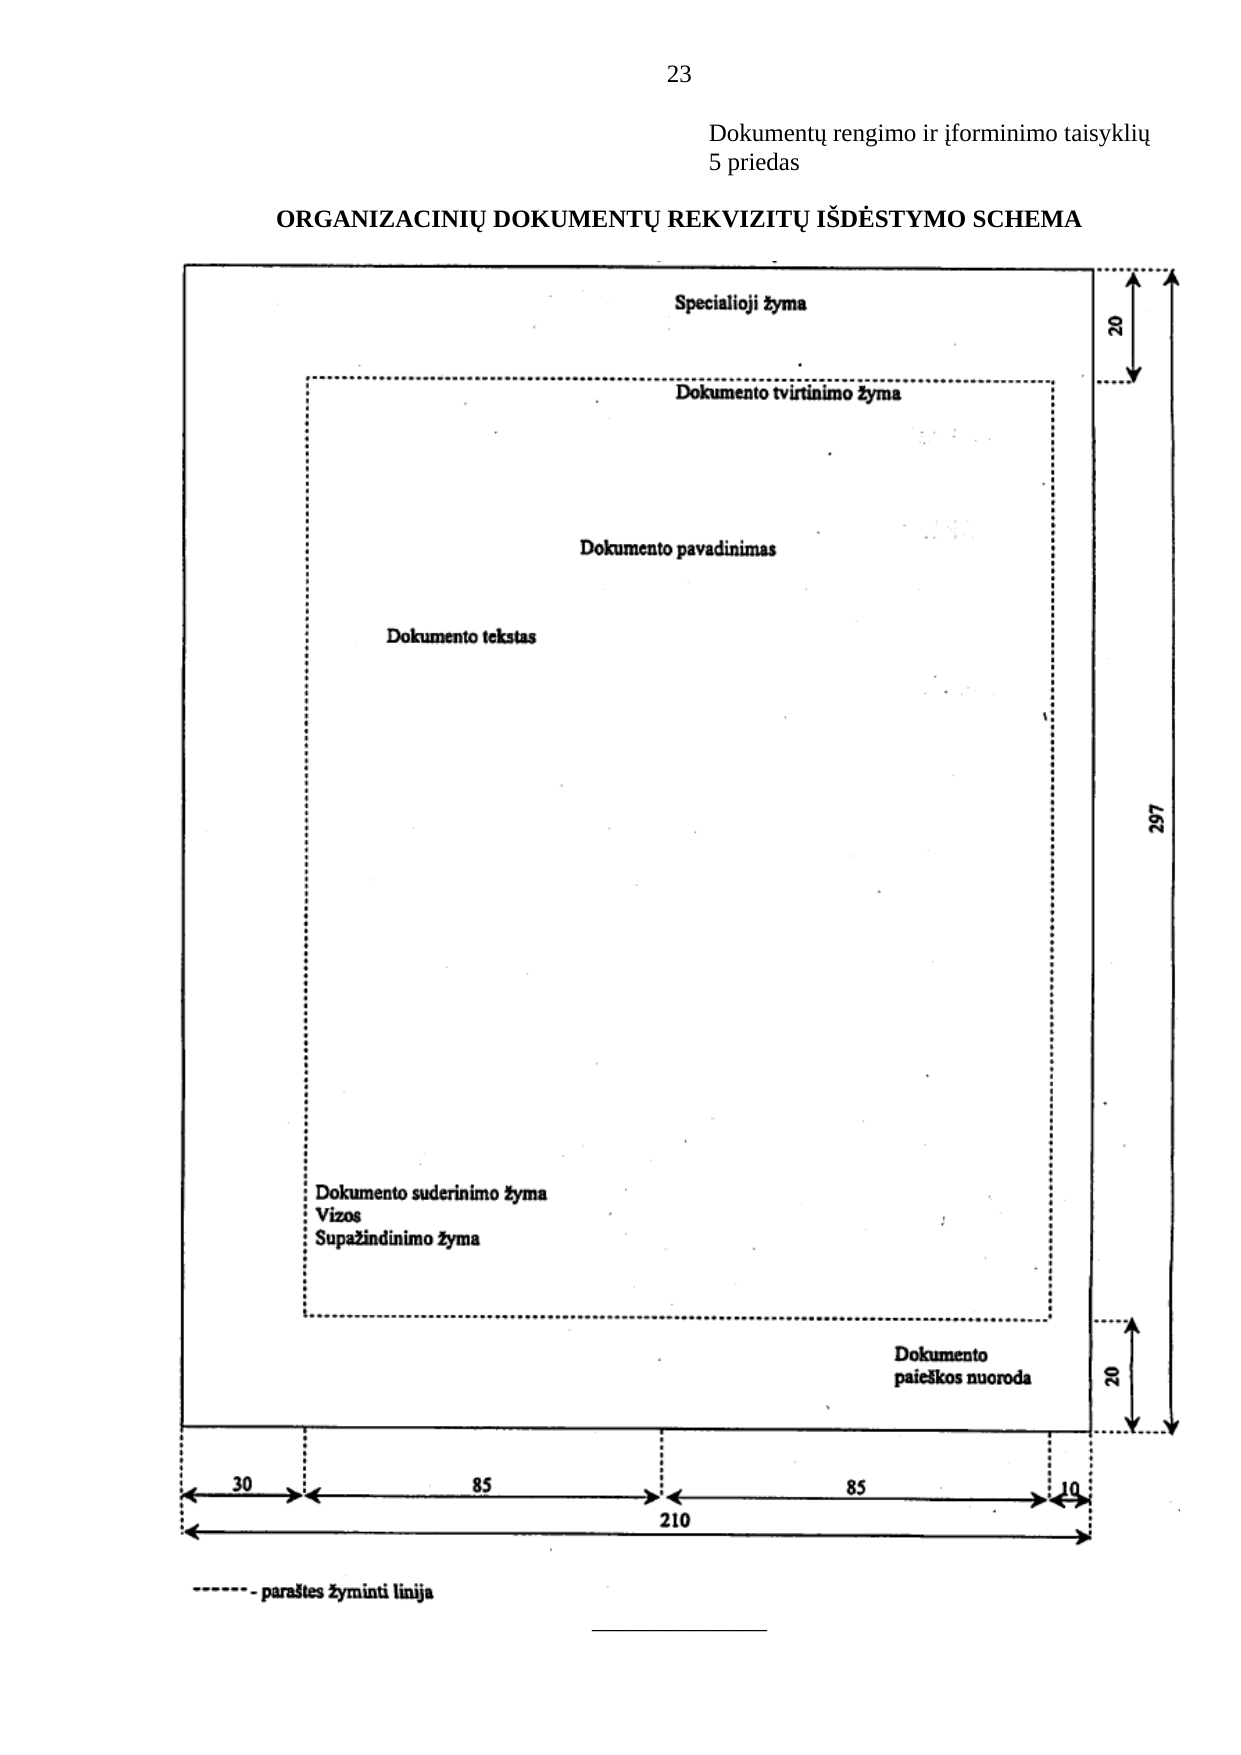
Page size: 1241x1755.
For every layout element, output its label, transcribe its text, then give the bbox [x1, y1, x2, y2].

text ORGANIZACINIŲ DOKUMENTŲ REKVIZITŲ IŠDĖSTYMO SCHEMA [177, 204, 1181, 233]
text ______________ [177, 1606, 1181, 1634]
text Dokumentų rengimo ir įforminimo taisyklių [177, 118, 1181, 147]
text 5 priedas [177, 147, 1181, 176]
